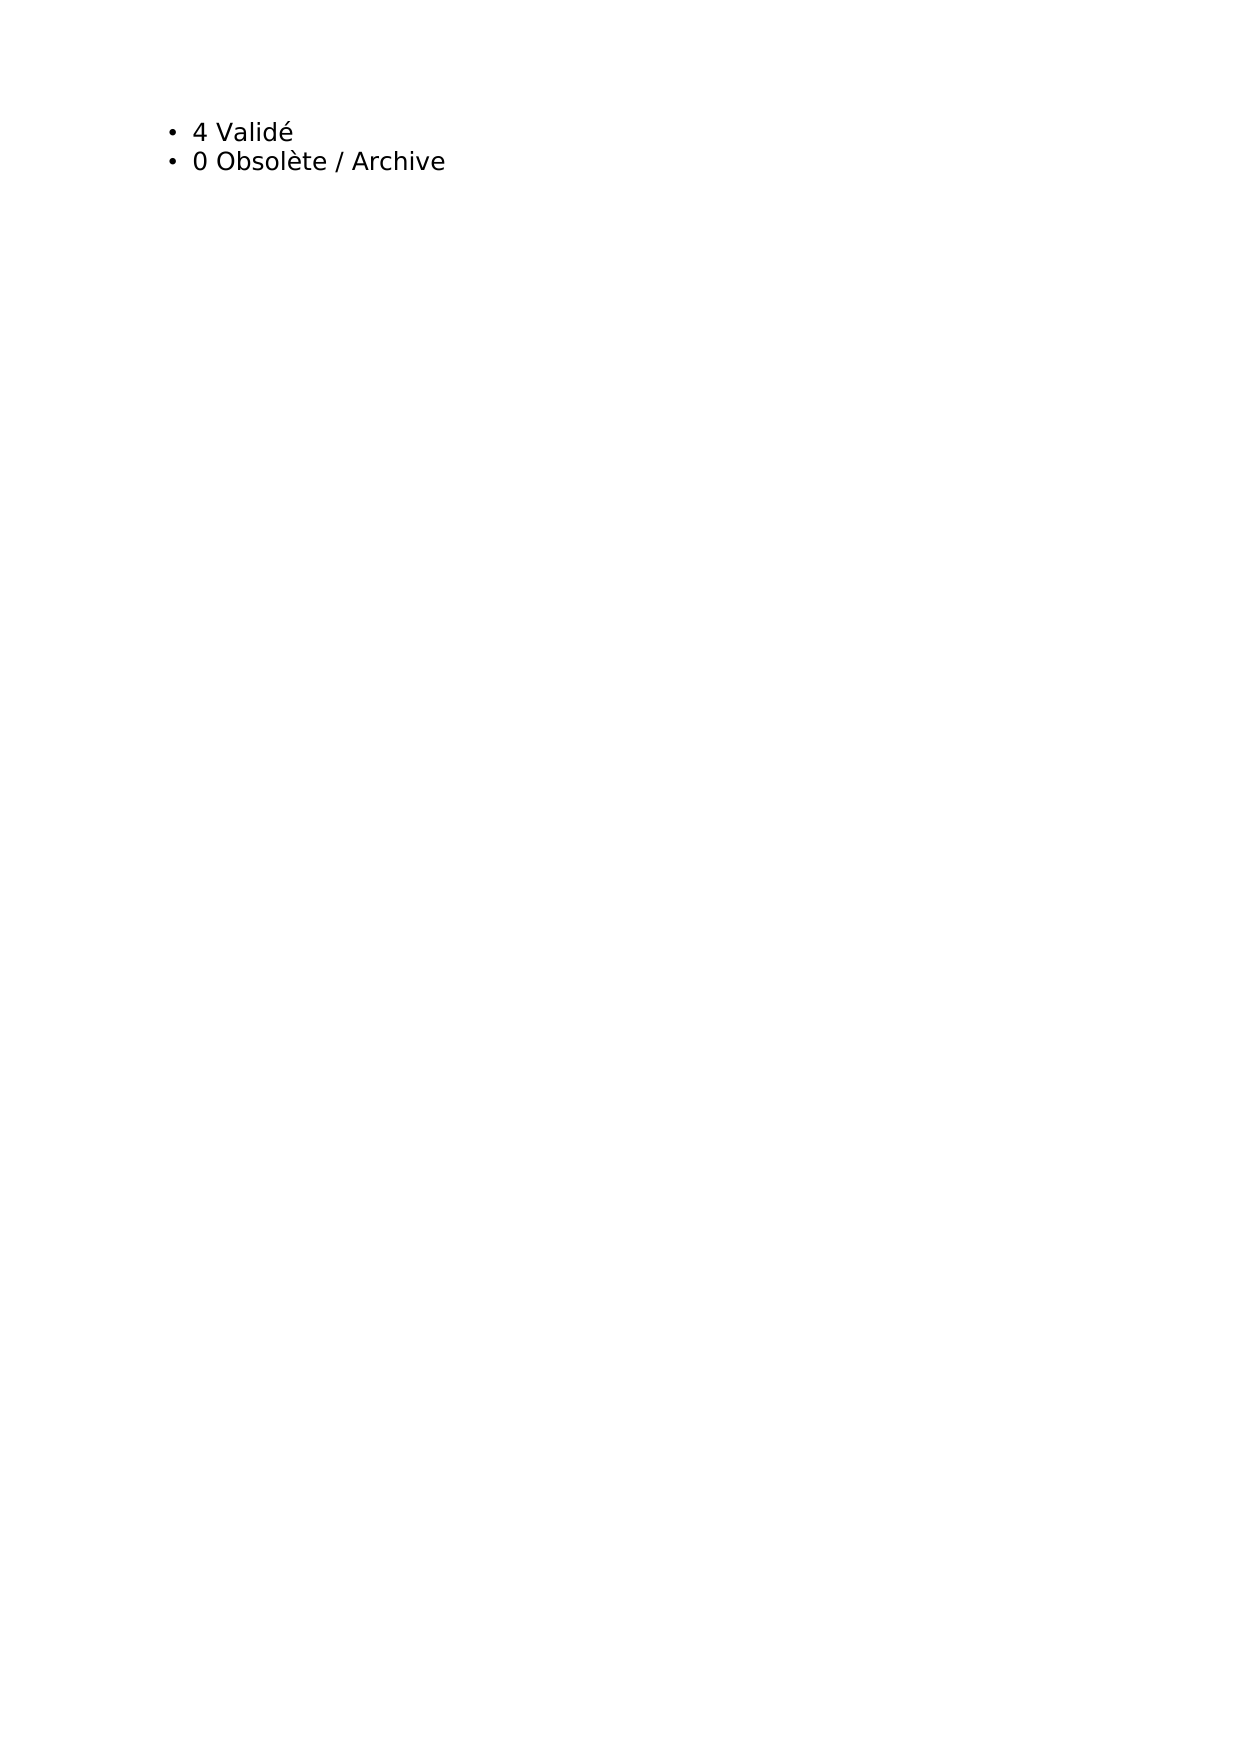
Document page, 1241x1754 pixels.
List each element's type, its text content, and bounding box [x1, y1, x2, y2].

list 0 Obsolète / Archive [177, 147, 1122, 176]
list 4 Validé [177, 118, 1122, 147]
